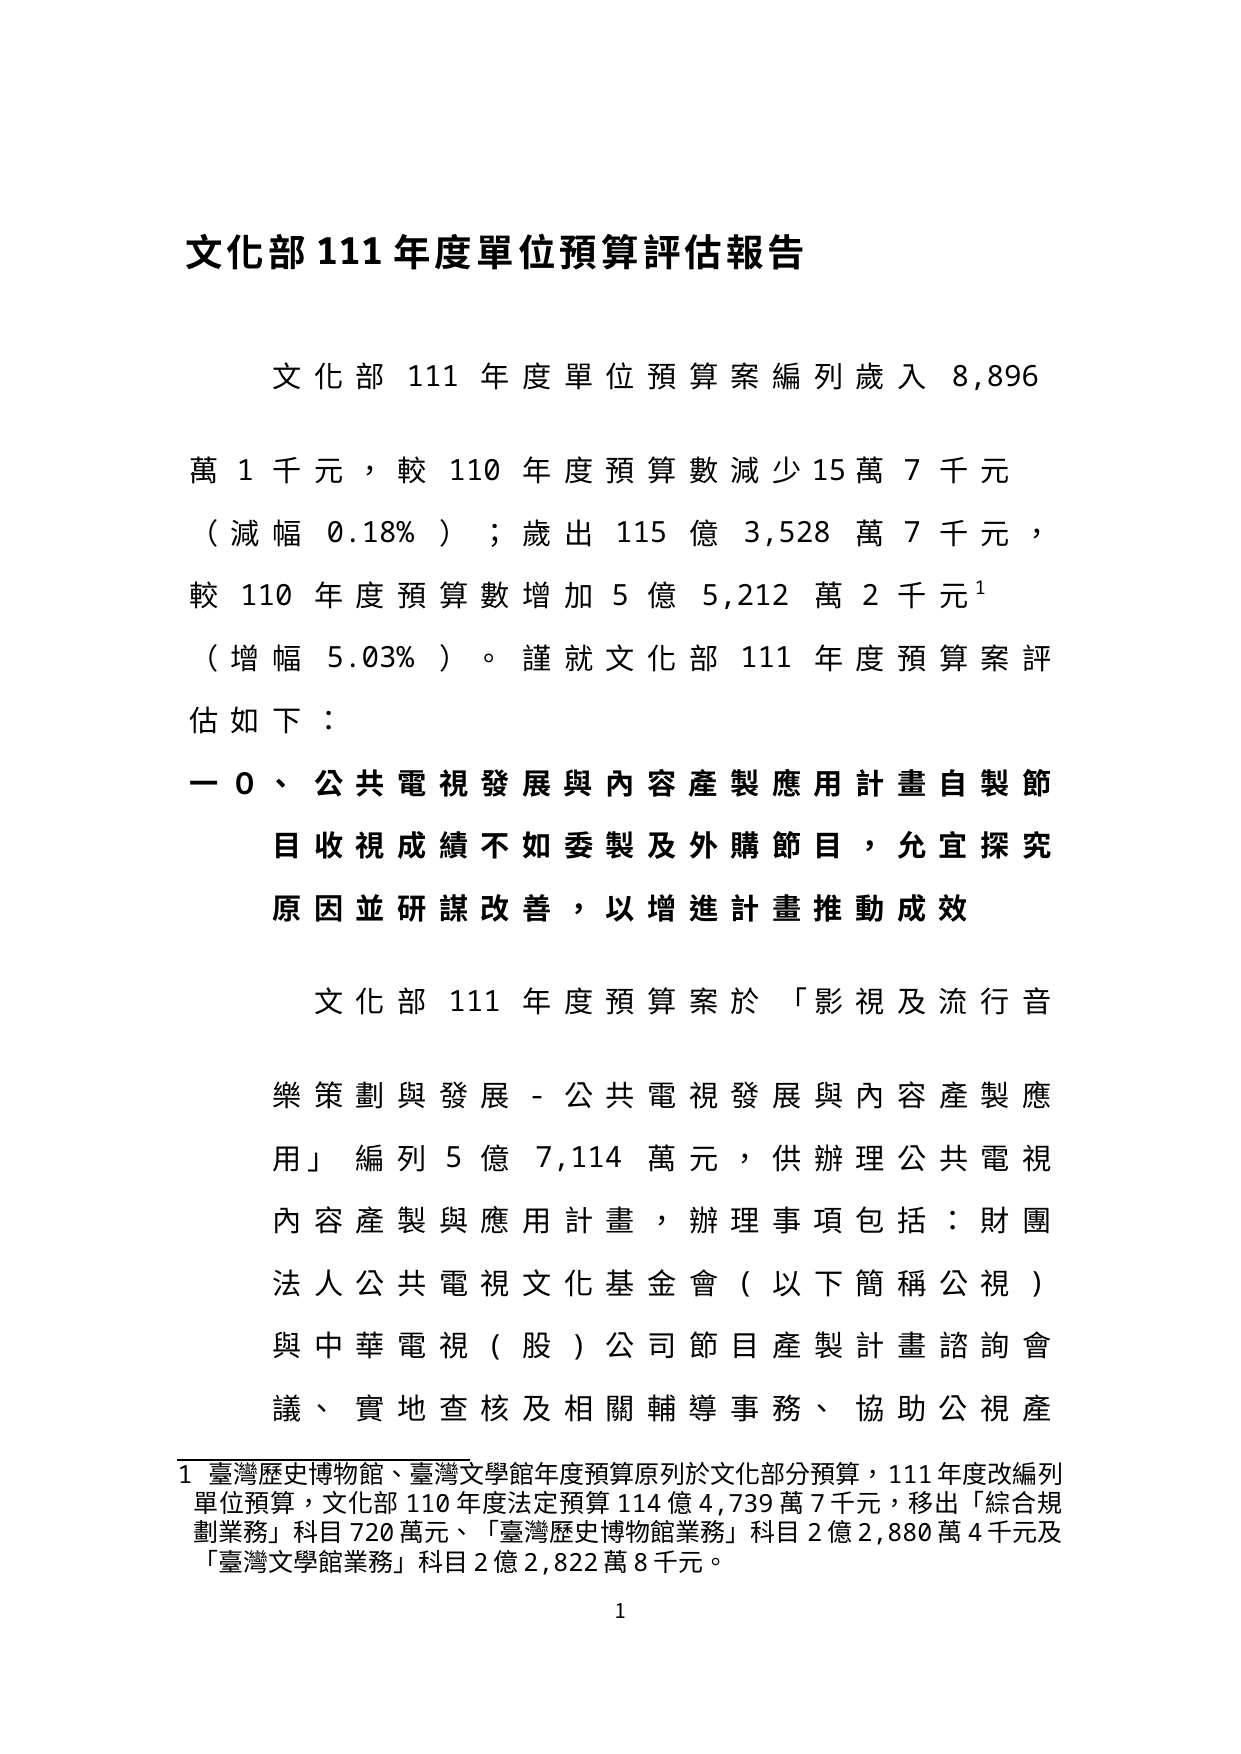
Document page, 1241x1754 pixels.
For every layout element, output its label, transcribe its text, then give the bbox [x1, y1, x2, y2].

text 文化部111年度單位預算案編列歲入8,896萬1千元，較110年度預算數減少15萬7千元（減幅0.18%）；歲出115億3,528萬7千元，較110年度預算數增加5億5,212萬2千元（增幅5.03%）。謹就文化部111年度預算案評估如下： [183, 302, 1058, 740]
text 臺灣歷史博物館、臺灣文學館年度預算原列於文化部分預算，111年度改編列單位預算，文化部110年度法定預算114億4,739萬7千元，移出「綜合規劃業務」科目720萬元、「臺灣歷史博物館業務」科目2億2,880萬4千元及「臺灣文學館業務」科目2億2,822萬8千元。 [177, 1460, 1063, 1577]
text 一０、公共電視發展與內容產製應用計畫自製節目收視成績不如委製及外購節目，允宜探究原因並研謀改善，以增進計畫推動成效 [183, 740, 1058, 927]
text 文化部111年度預算案於「影視及流行音樂策劃與發展-公共電視發展與內容產製應用」編列5億7,114萬元，供辦理公共電視內容產製與應用計畫，辦理事項包括：財團法人公共電視文化基金會(以下簡稱公視)與中華電視(股)公司節目產製計畫諮詢會議、實地查核及相關輔導事務、協助公視產 [242, 927, 1058, 1427]
text 文化部111年度單位預算評估報告 [183, 177, 1058, 302]
